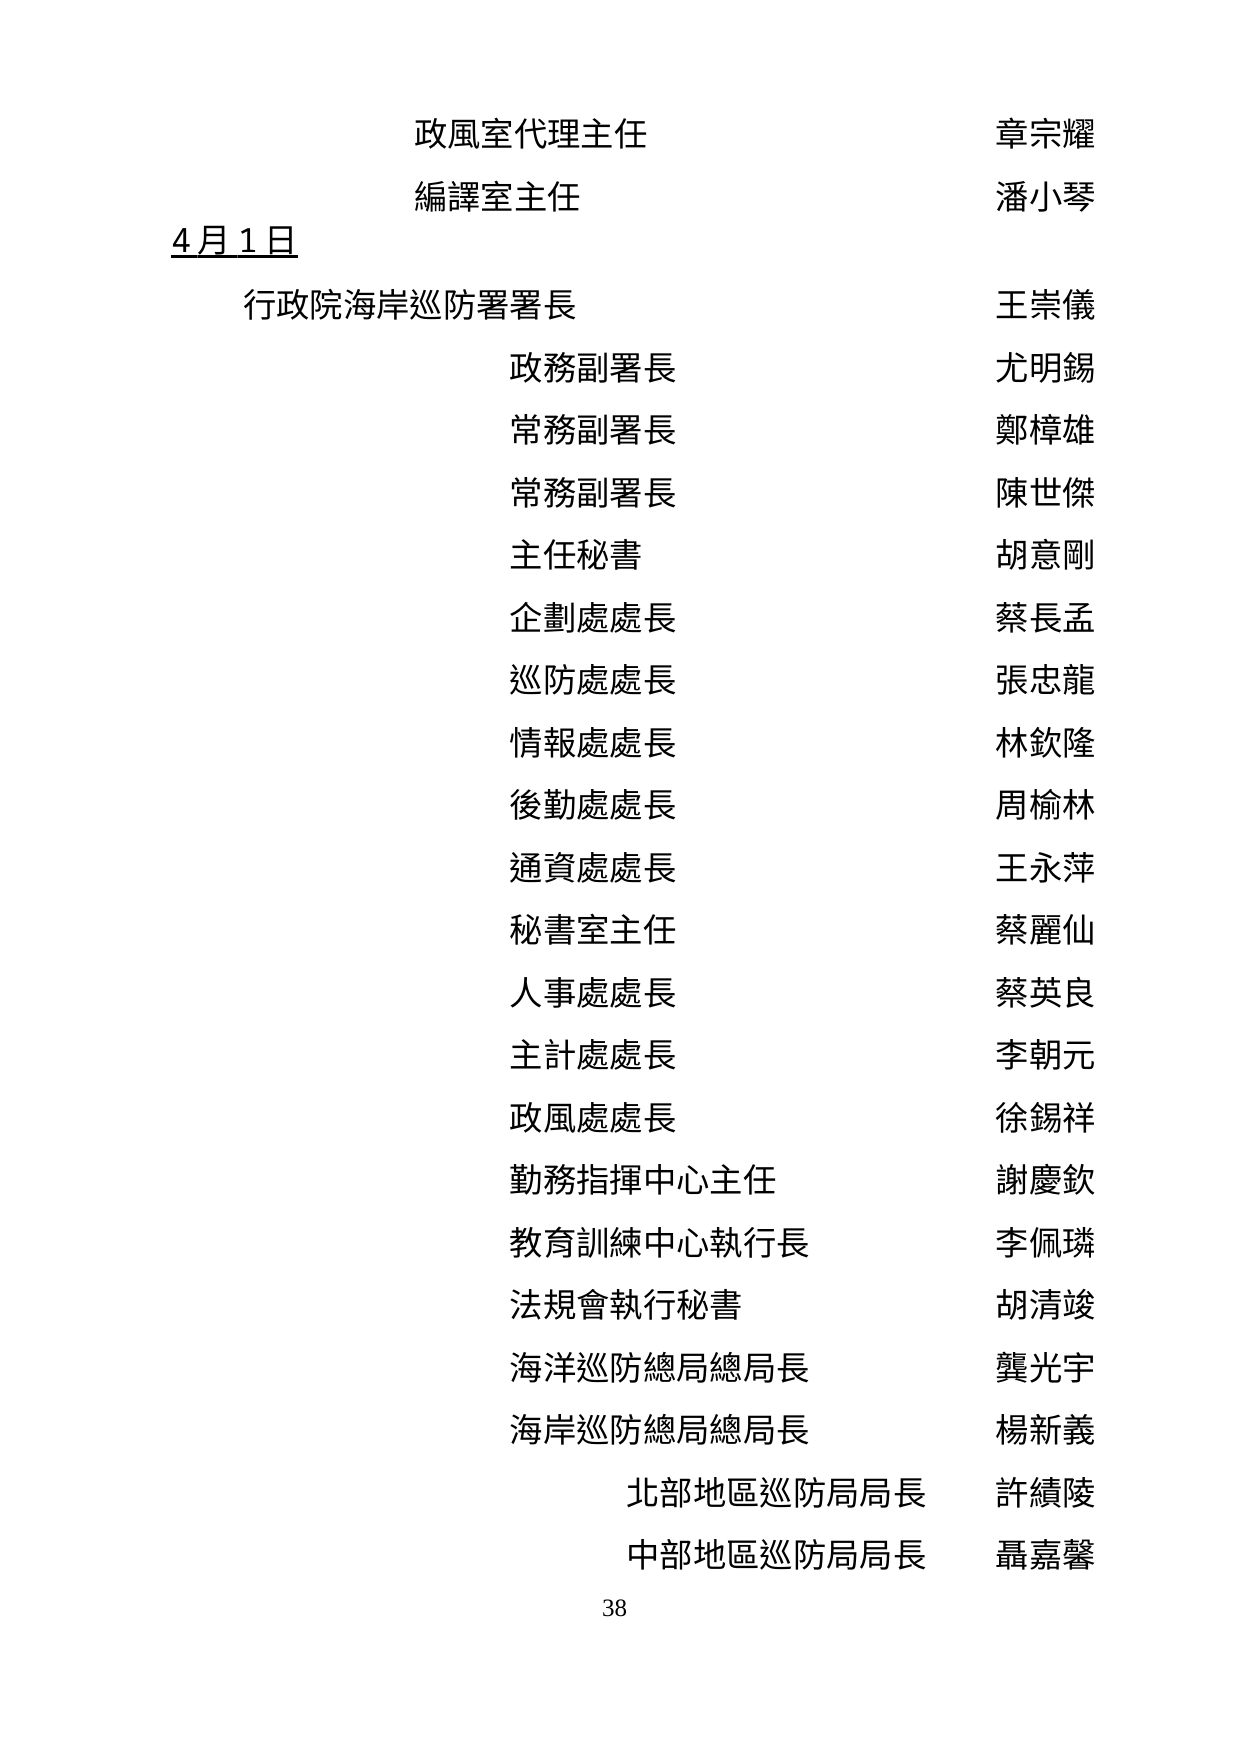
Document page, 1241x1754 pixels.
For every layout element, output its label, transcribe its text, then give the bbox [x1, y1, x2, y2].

text 勤務指揮中心主任 謝慶欽 [243, 1137, 1107, 1199]
text 秘書室主任 蔡麗仙 [243, 887, 1107, 949]
text 人事處處長 蔡英良 [243, 949, 1107, 1012]
text 後勤處處長 周榆林 [243, 762, 1107, 824]
text 政風室代理主任 章宗耀 [247, 91, 1107, 153]
text 常務副署長 鄭樟雄 [243, 387, 1107, 449]
text 北部地區巡防局局長 許績陵 [243, 1449, 1107, 1512]
text 巡防處處長 張忠龍 [243, 637, 1107, 699]
text 海岸巡防總局總局長 楊新義 [243, 1387, 1107, 1449]
text 行政院海岸巡防署署長 王崇儀 [243, 262, 1108, 324]
text 法規會執行秘書 胡清竣 [243, 1262, 1107, 1324]
text 編譯室主任 潘小琴 [247, 153, 1107, 216]
text 中部地區巡防局局長 聶嘉馨 [243, 1512, 1107, 1574]
text 主計處處長 李朝元 [243, 1012, 1107, 1074]
text 4月1日 [171, 216, 1122, 262]
text 教育訓練中心執行長 李佩璘 [243, 1199, 1107, 1262]
text 通資處處長 王永萍 [243, 824, 1107, 887]
text 主任秘書 胡意剛 [243, 512, 1107, 574]
text 政風處處長 徐錫祥 [243, 1074, 1107, 1137]
text 情報處處長 林欽隆 [243, 699, 1107, 762]
text 企劃處處長 蔡長孟 [243, 574, 1107, 637]
text 常務副署長 陳世傑 [243, 449, 1107, 512]
text 政務副署長 尤明錫 [243, 324, 1107, 387]
text 海洋巡防總局總局長 龔光宇 [243, 1324, 1107, 1387]
